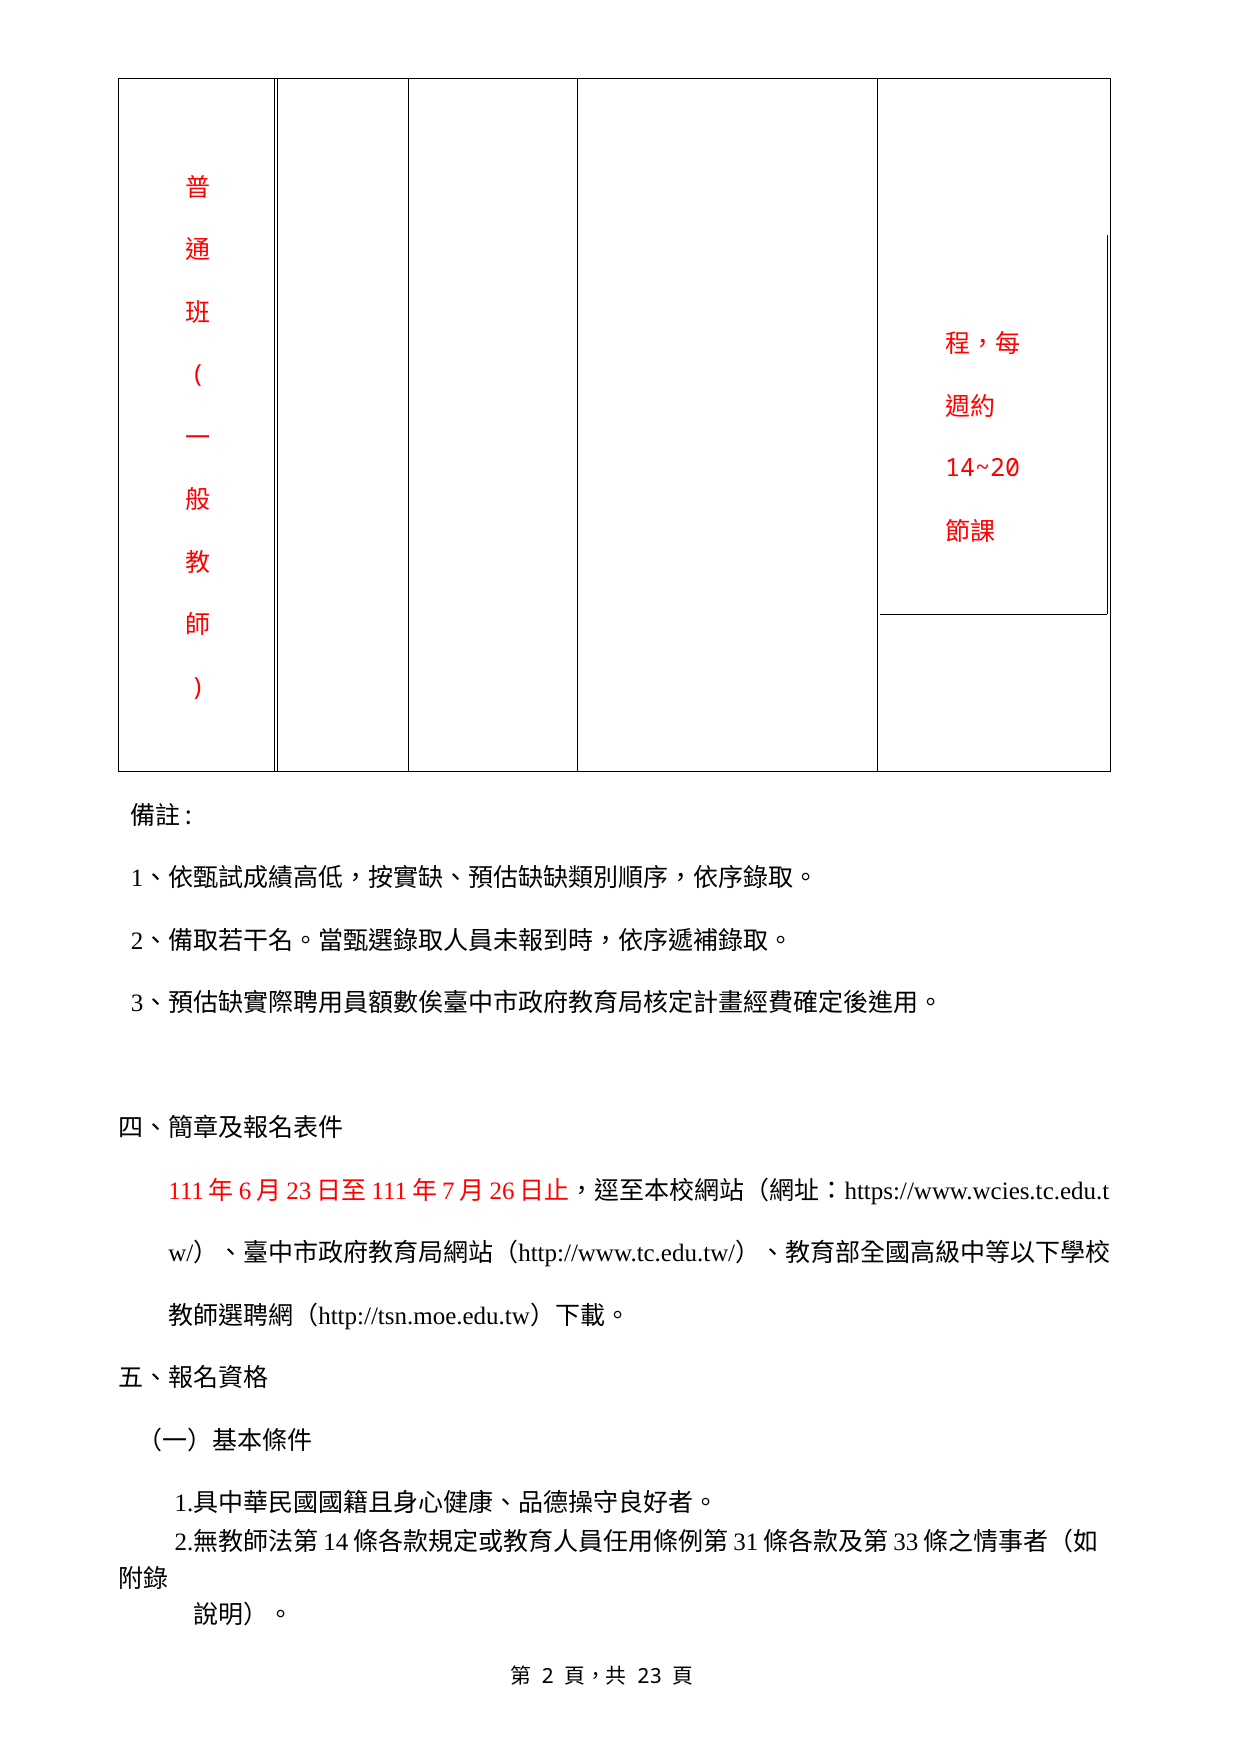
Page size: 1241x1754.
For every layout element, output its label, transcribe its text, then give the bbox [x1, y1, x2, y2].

text 備註: [118, 772, 1122, 834]
text 五、報名資格 [118, 1334, 1122, 1397]
text 1、依甄試成績高低，按實缺、預估缺缺類別順序，依序錄取。 [118, 834, 1122, 897]
table_cell [409, 79, 577, 771]
text 說明）。 [118, 1594, 1122, 1631]
text 2.無教師法第14條各款規定或教育人員任用條例第31條各款及第33條之情事者（如附錄 [118, 1522, 1122, 1594]
table_cell [278, 79, 408, 771]
table_cell 普通班 (一般教師) [119, 79, 274, 771]
text （一）基本條件 [118, 1397, 1122, 1459]
table_cell [578, 79, 877, 771]
text 2、備取若干名。當甄選錄取人員未報到時，依序遞補錄取。 [118, 897, 1122, 959]
text 1.具中華民國國籍且身心健康、品德操守良好者。 [118, 1459, 1122, 1522]
table_cell 程，每週約14~20節課 [878, 79, 1110, 771]
text 3、預估缺實際聘用員額數俟臺中市政府教育局核定計畫經費確定後進用。 [118, 959, 1122, 1022]
text 四、簡章及報名表件 111年6月23日至111年7月26日止，逕至本校網站（網址：https://www.wcies.tc.edu.tw/）、臺中市政府教育局網站（http://www.tc.edu.tw/）、教育部全國高級中等以下學校教師選聘網（http://tsn.moe.edu.tw）下載。 [118, 1084, 1122, 1334]
